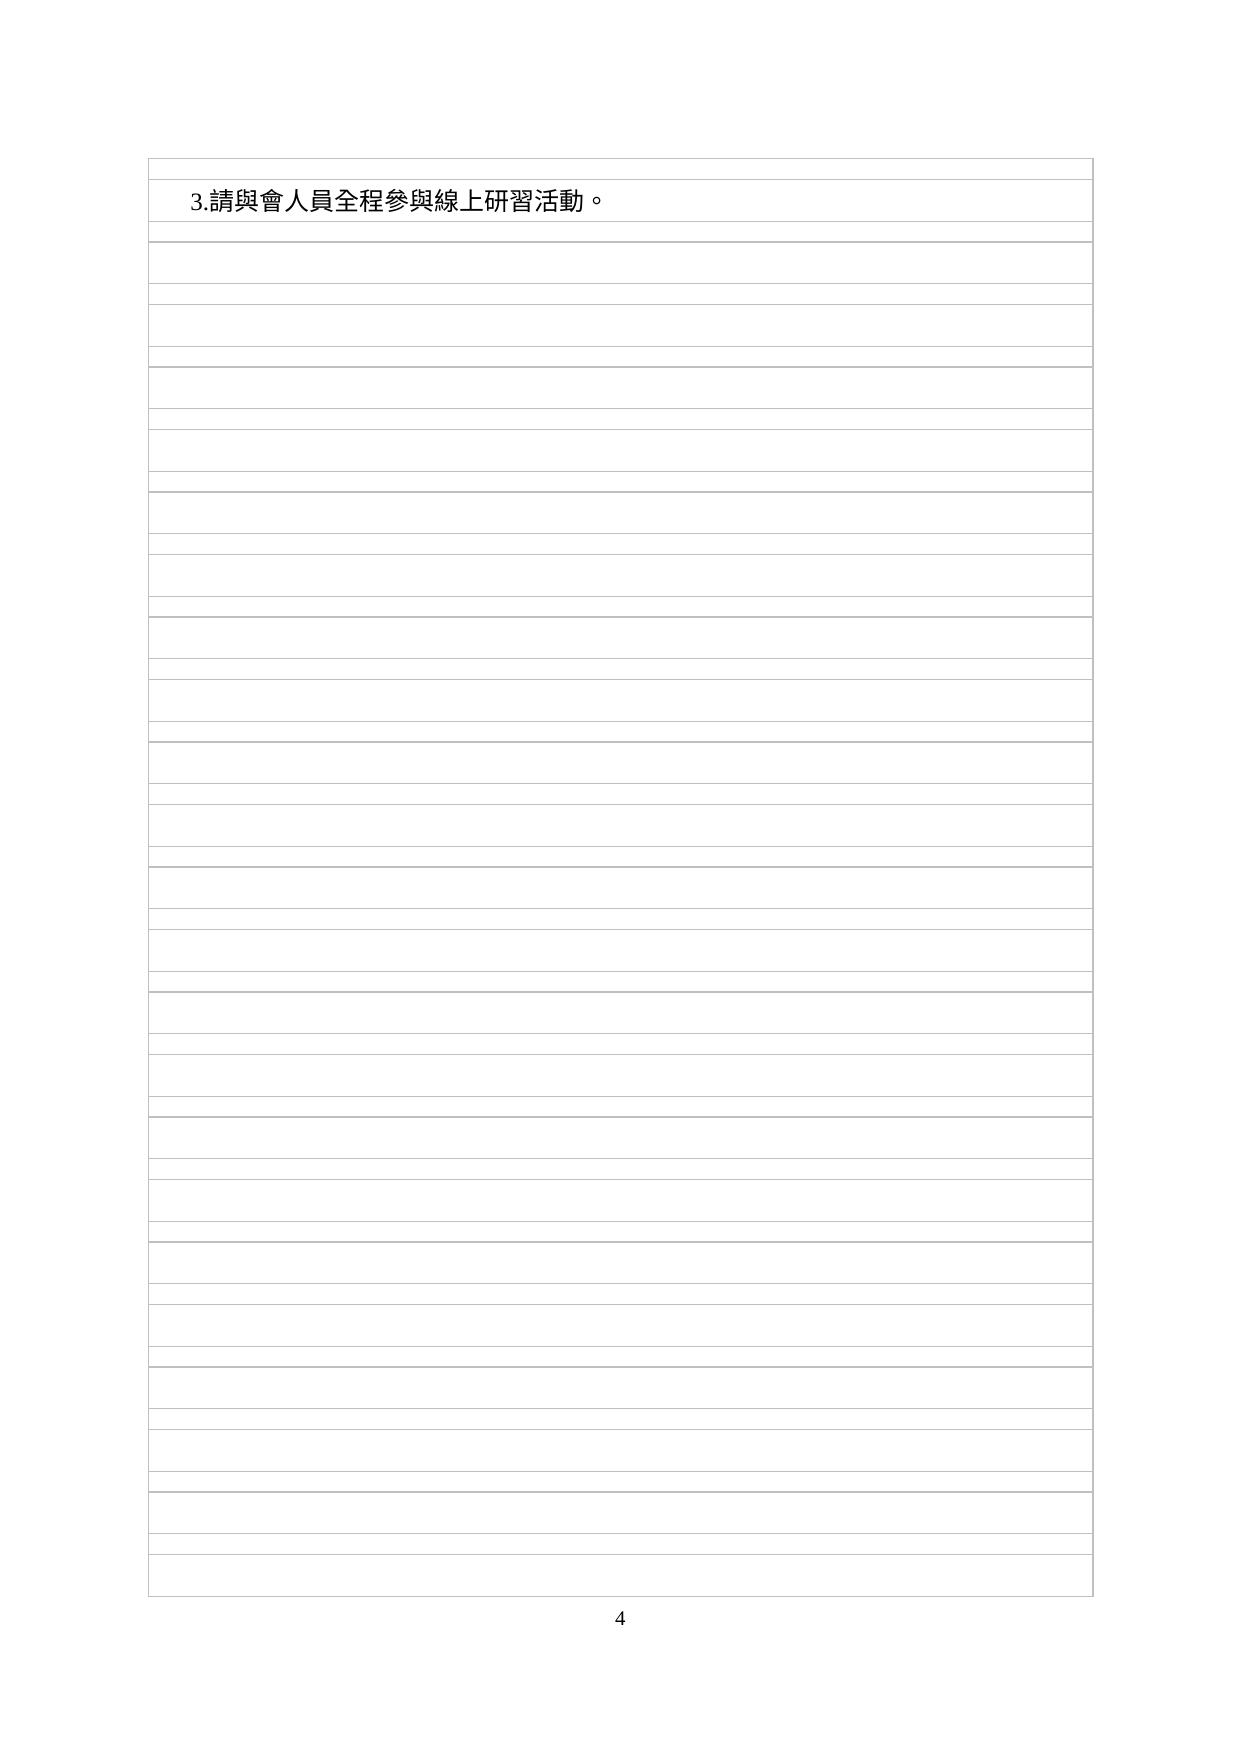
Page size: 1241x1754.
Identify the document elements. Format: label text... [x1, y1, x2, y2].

text 3.請與會人員全程參與線上研習活動。 [190, 180, 1092, 221]
text [190, 159, 1092, 179]
